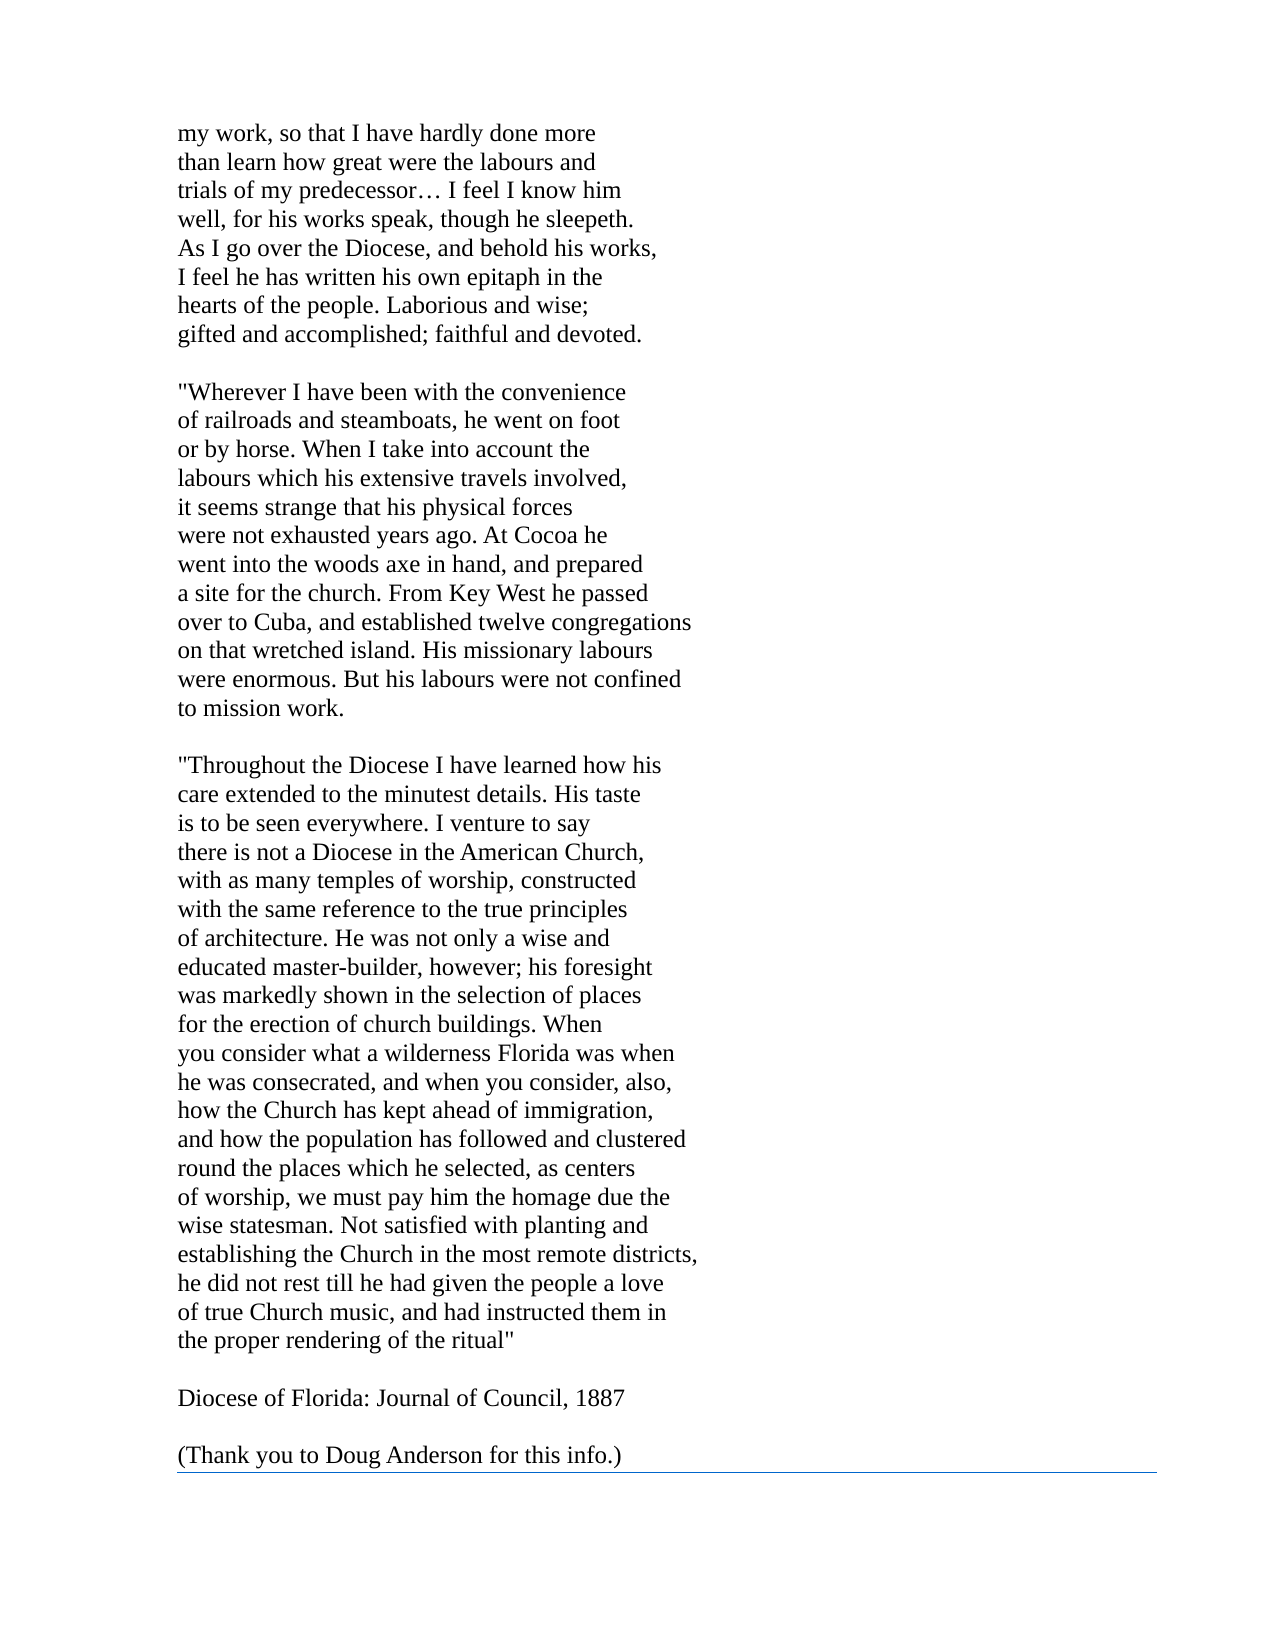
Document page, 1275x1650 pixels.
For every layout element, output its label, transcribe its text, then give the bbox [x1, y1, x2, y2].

list my work, so that I have hardly done more than learn how great were the labours and trials of my predecessor… I feel I know him well, for his works speak, though he sleepeth. As I go over the Diocese, and behold his works, I feel he has written his own epitaph in the hearts of the people. Laborious and wise; gifted and accomplished; faithful and devoted. "Wherever I have been with the convenience of railroads and steamboats, he went on foot or by horse. When I take into account the labours which his extensive travels involved, it seems strange that his physical forces were not exhausted years ago. At Cocoa he went into the woods axe in hand, and prepared a site for the church. From Key West he passed over to Cuba, and established twelve congregations on that wretched island. His missionary labours were enormous. But his labours were not confined to mission work. "Throughout the Diocese I have learned how his care extended to the minutest details. His taste is to be seen everywhere. I venture to say there is not a Diocese in the American Church, with as many temples of worship, constructed with the same reference to the true principles of architecture. He was not only a wise and educated master-builder, however; his foresight was markedly shown in the selection of places for the erection of church buildings. When you consider what a wilderness Florida was when he was consecrated, and when you consider, also, how the Church has kept ahead of immigration, and how the population has followed and clustered round the places which he selected, as centers of worship, we must pay him the homage due the wise statesman. Not satisfied with planting and establishing the Church in the most remote districts, he did not rest till he had given the people a love of true Church music, and had instructed them in the proper rendering of the ritual" Diocese of Florida: Journal of Council, 1887 (Thank you to Doug Anderson for this info.) [177, 118, 1157, 1472]
